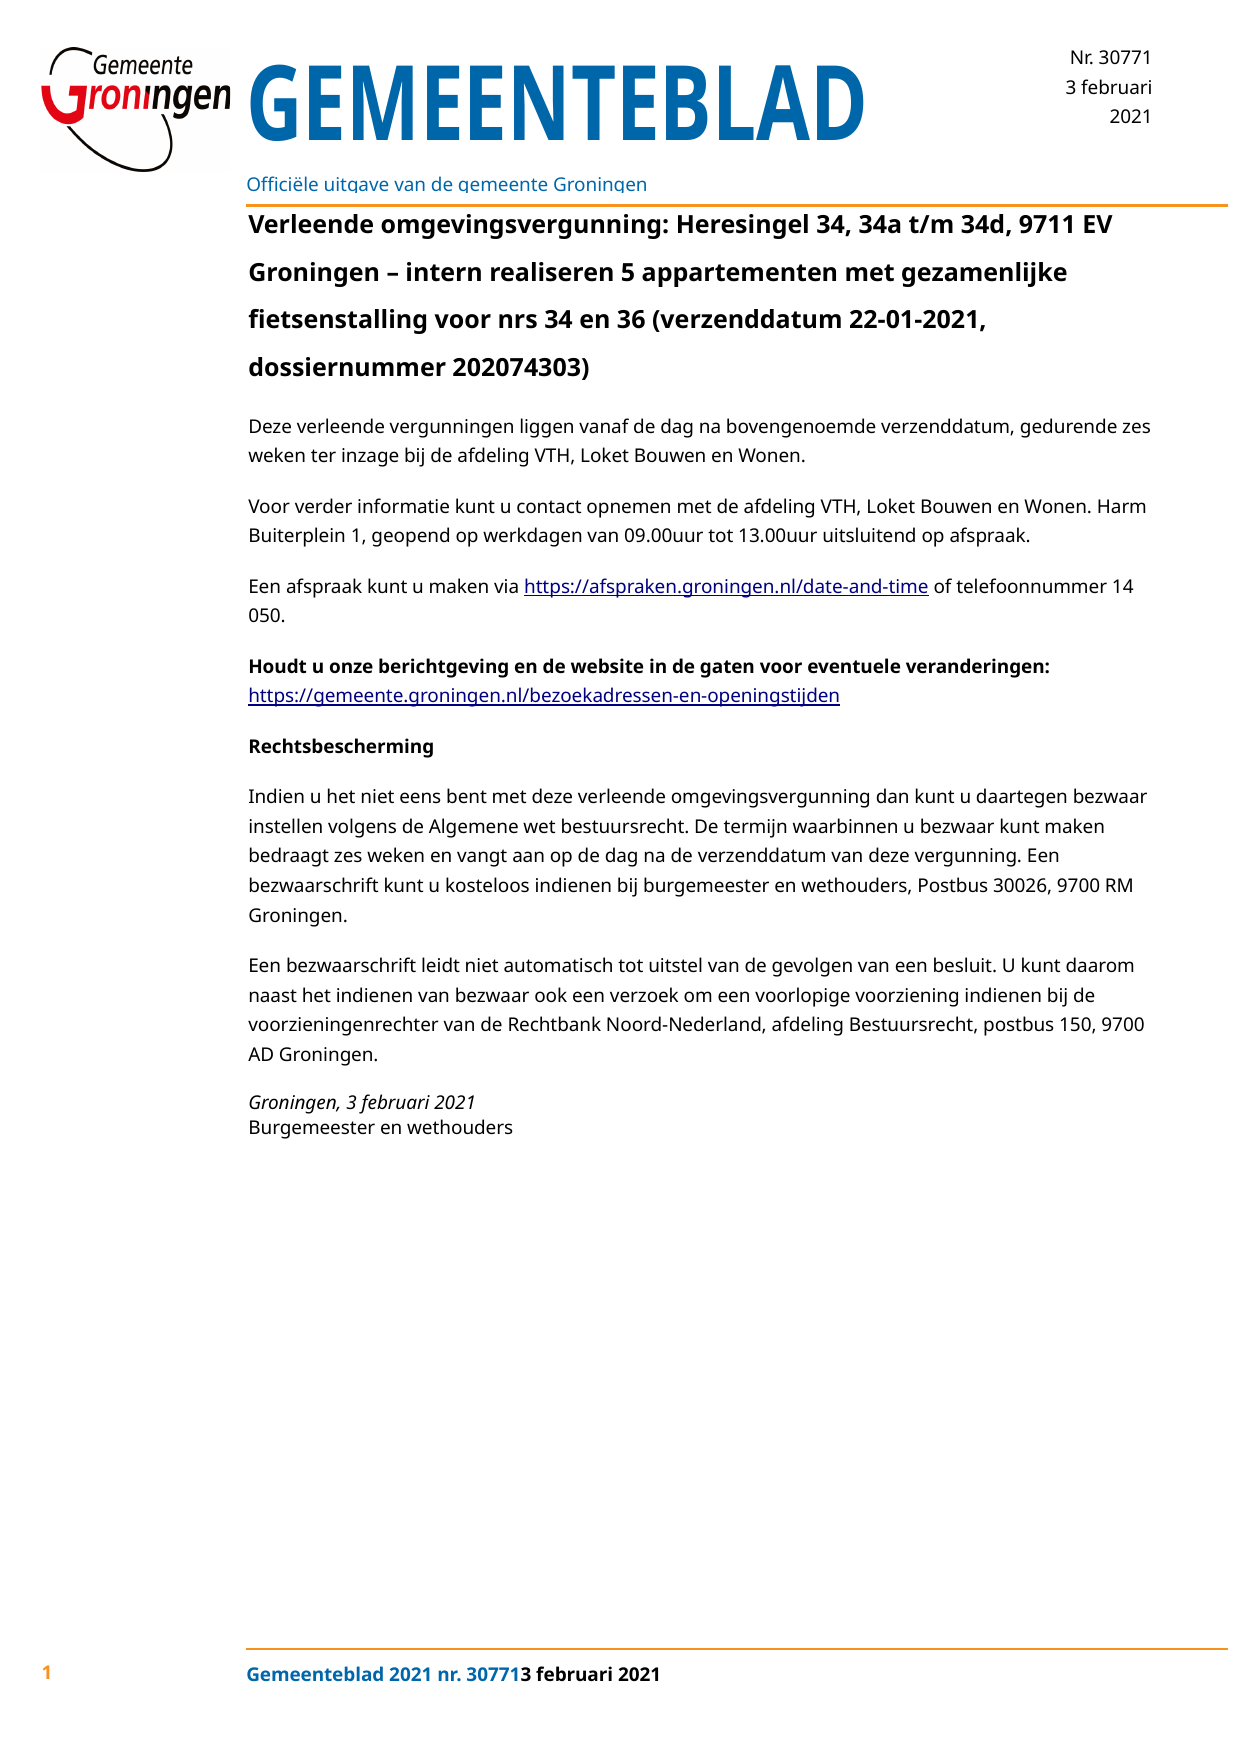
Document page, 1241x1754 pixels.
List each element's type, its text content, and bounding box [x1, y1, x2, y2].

text Voor verder informatie kunt u contact opnemen met de afdeling VTH, Loket Bouwen en Wonen. Harm Buiterplein 1, geopend op werkdagen van 09.00uur tot 13.00uur uitsluitend op afspraak. [248, 493, 1152, 548]
text Verleende omgevingsvergunning: Heresingel 34, 34a t/m 34d, 9711 EV Groningen – intern realiseren 5 appartementen met gezamenlijke fietsenstalling voor nrs 34 en 36 (verzenddatum 22-01-2021, dossiernummer 202074303) [248, 207, 1152, 384]
text Een bezwaarschrift leidt niet automatisch tot uitstel van de gevolgen van een besluit. U kunt daarom naast het indienen van bezwaar ook een verzoek om een voorlopige voorziening indienen bij de voorzieningenrechter van de Rechtbank Noord-Nederland, afdeling Bestuursrecht, postbus 150, 9700 AD Groningen. [248, 952, 1152, 1067]
text Deze verleende vergunningen liggen vanaf de dag na bovengenoemde verzenddatum, gedurende zes weken ter inzage bij de afdeling VTH, Loket Bouwen en Wonen. [248, 413, 1152, 468]
text Houdt u onze berichtgeving en de website in de gaten voor eventuele veranderingen: https://gemeente.groningen.nl/bezoekadressen-en-openingstijden [248, 653, 1152, 708]
picture [41, 47, 231, 172]
text Rechtsbescherming [248, 733, 1152, 759]
text Groningen, 3 februari 2021 [248, 1089, 1152, 1114]
text Een afspraak kunt u maken via https://afspraken.groningen.nl/date-and-time of telefoonnummer 14 050. [248, 573, 1152, 628]
text Burgemeester en wethouders [248, 1114, 1152, 1140]
text Indien u het niet eens bent met deze verleende omgevingsvergunning dan kunt u daartegen bezwaar instellen volgens de Algemene wet bestuursrecht. De termijn waarbinnen u bezwaar kunt maken bedraagt zes weken en vangt aan op de dag na de verzenddatum van deze vergunning. Een bezwaarschrift kunt u kosteloos indienen bij burgemeester en wethouders, Postbus 30026, 9700 RM Groningen. [248, 783, 1152, 928]
